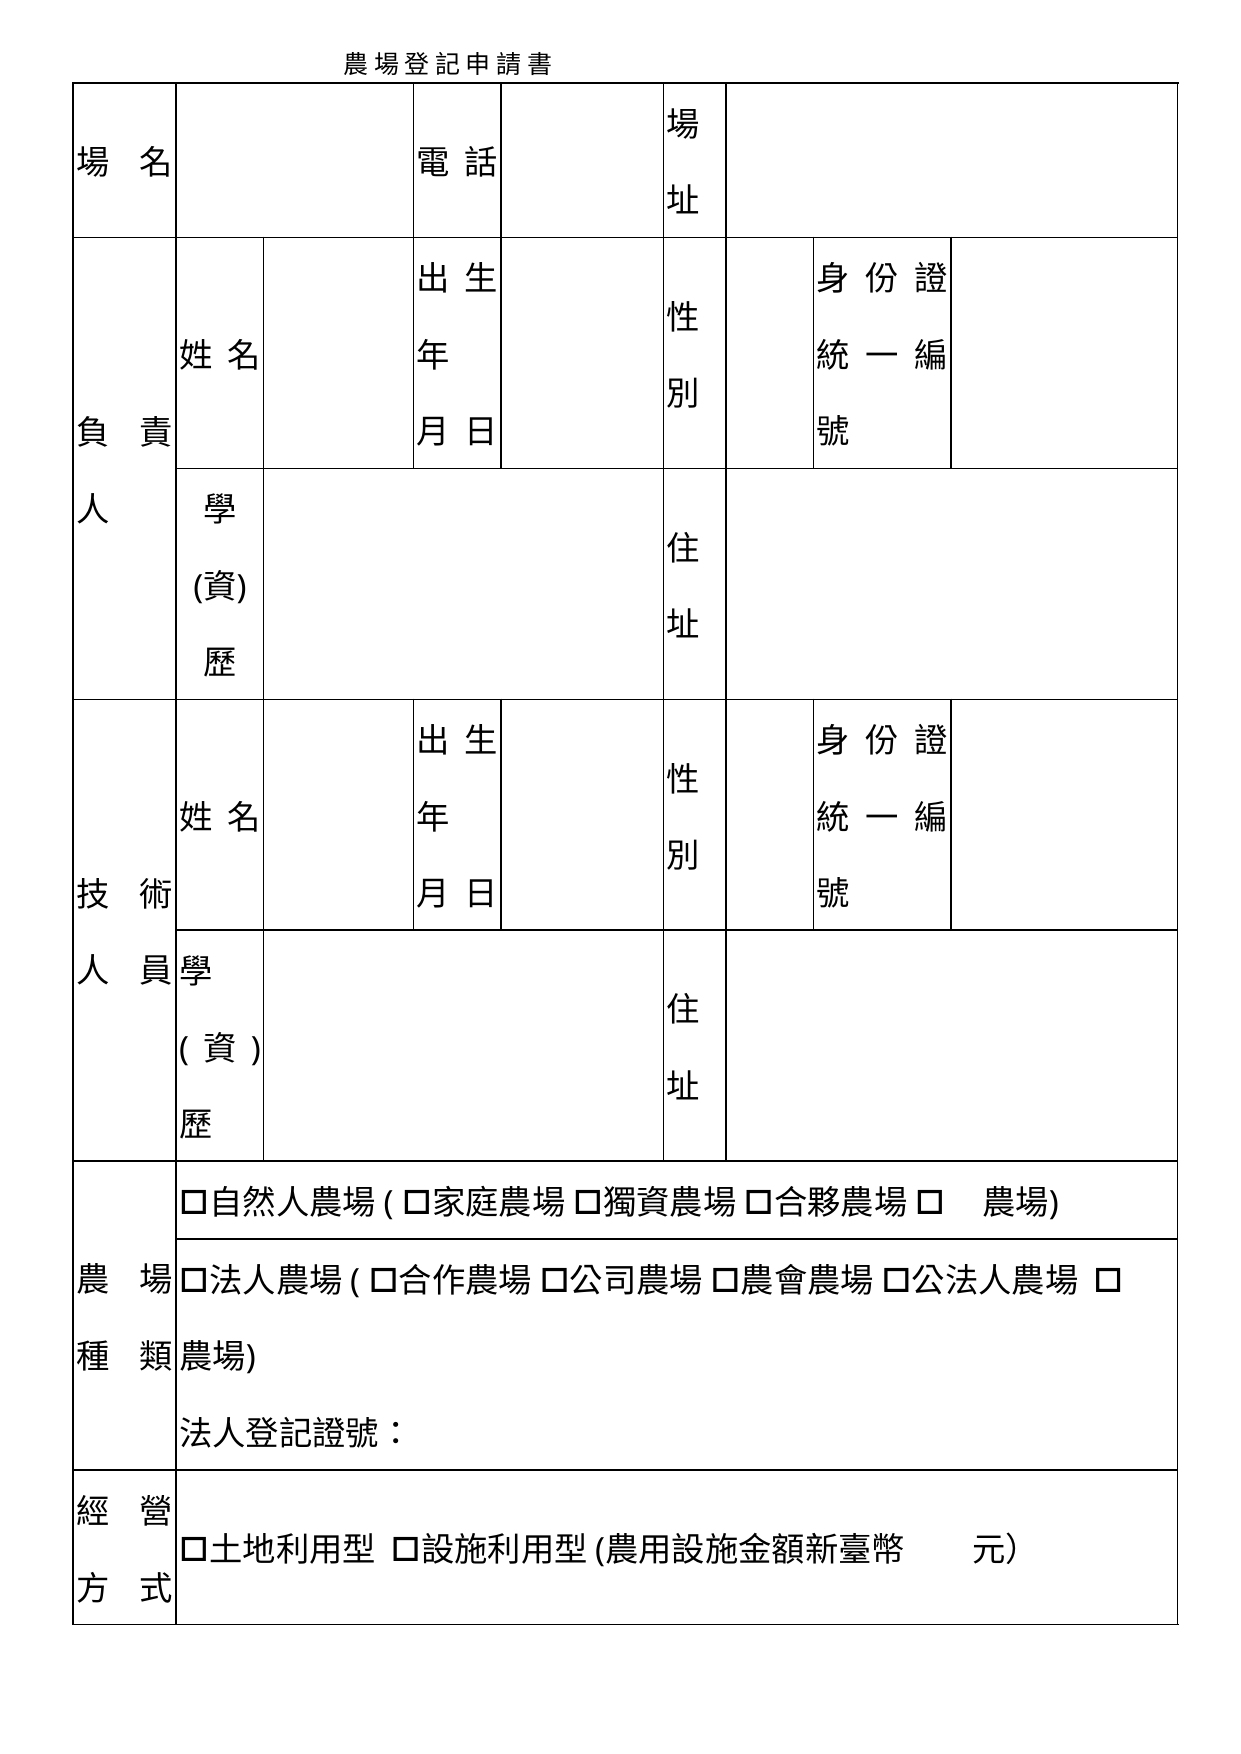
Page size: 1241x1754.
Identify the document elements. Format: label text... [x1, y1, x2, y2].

table_cell 姓名 [177, 700, 263, 929]
text 農 場 登 記 申 請 書 [77, 44, 1187, 82]
table_cell 出生年 月日 [414, 700, 500, 929]
table_cell 技術人員 [74, 700, 175, 1160]
table_cell 學(資)歷 [177, 469, 263, 698]
table_cell 性別 [664, 238, 725, 467]
table_cell [952, 238, 1177, 467]
table_cell [727, 931, 1177, 1160]
table_cell 土地利用型 設施利用型 (農用設施金額新臺幣 元） [177, 1471, 1177, 1624]
table_cell 出生年 月日 [414, 238, 500, 467]
table_header [502, 84, 663, 237]
table_cell 性別 [664, 700, 725, 929]
table_header 場名 [74, 84, 175, 237]
table_header [727, 84, 1177, 237]
table_cell 自然人農場 ( 家庭農場 獨資農場 合夥農場  農場) [177, 1162, 1177, 1238]
table_cell [502, 238, 663, 467]
table_cell [727, 700, 813, 929]
table_cell 經營方式 [74, 1471, 175, 1624]
table_cell 負責人 [74, 238, 175, 698]
table_cell [264, 700, 413, 929]
table_cell [727, 469, 1177, 698]
table_cell 姓名 [177, 238, 263, 467]
table_cell 學(資)歷 [177, 931, 263, 1160]
table_cell 住址 [664, 469, 725, 698]
table_cell [264, 238, 413, 467]
table_cell [264, 931, 663, 1160]
table_cell [264, 469, 663, 698]
table_header 電話 [414, 84, 500, 237]
table_cell [502, 700, 663, 929]
table_cell [952, 700, 1177, 929]
table_cell 住址 [664, 931, 725, 1160]
table_cell 法人農場 ( 合作農場 公司農場 農會農場 公法人農場  農場) 法人登記證號： [177, 1240, 1177, 1469]
table_cell [727, 238, 813, 467]
table_cell 身份證統一編號 [814, 238, 950, 467]
table_cell 身份證統一編號 [814, 700, 950, 929]
table_header 場址 [664, 84, 725, 237]
table_cell 農場種類 [74, 1162, 175, 1469]
table_header [177, 84, 413, 237]
